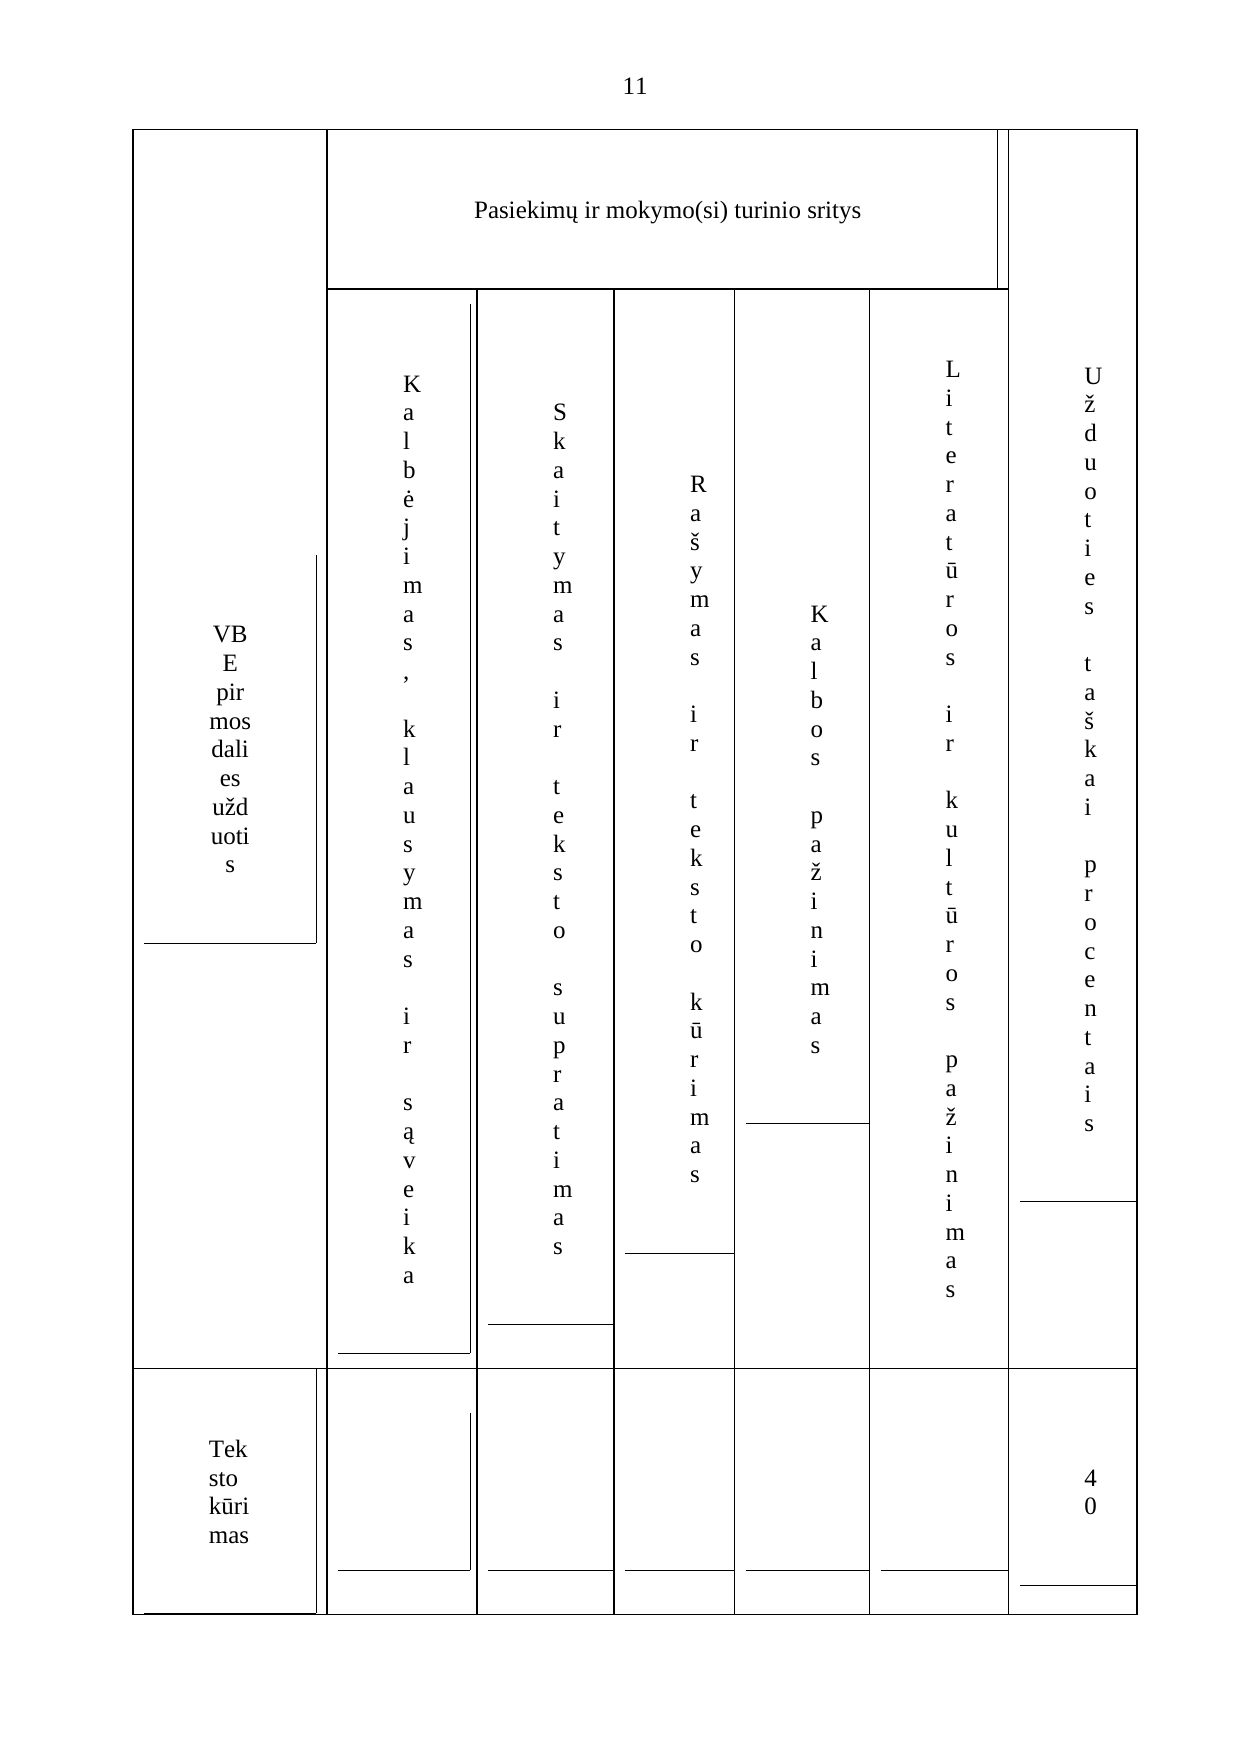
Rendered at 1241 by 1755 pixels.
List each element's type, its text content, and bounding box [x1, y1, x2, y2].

table_header Pasiekimų ir mokymo(si) turinio sritys [328, 130, 997, 288]
table_cell Skaitymas ir teksto supratimas [478, 290, 613, 1368]
table_cell Teksto kūrimas [134, 1369, 316, 1613]
table_cell Kalbėjimas, klausymas ir sąveika [328, 290, 476, 1368]
table_cell 40 [1009, 1369, 1136, 1613]
table_cell Kalbos pažinimas [735, 290, 869, 1368]
table_header [998, 130, 1008, 288]
table_cell [735, 1369, 869, 1613]
table_header Užduoties taškai procentais [1009, 130, 1136, 1368]
table_cell [870, 1369, 1008, 1613]
table_cell Literatūros ir kultūros pažinimas [870, 290, 1008, 1368]
table_cell [328, 1369, 476, 1613]
table_cell [615, 1369, 734, 1613]
table_cell Rašymas ir teksto kūrimas [615, 290, 734, 1368]
table_cell [478, 1369, 613, 1613]
table_header VBE pirmos dalies užduotis [134, 130, 326, 1368]
table_cell [317, 1369, 326, 1613]
